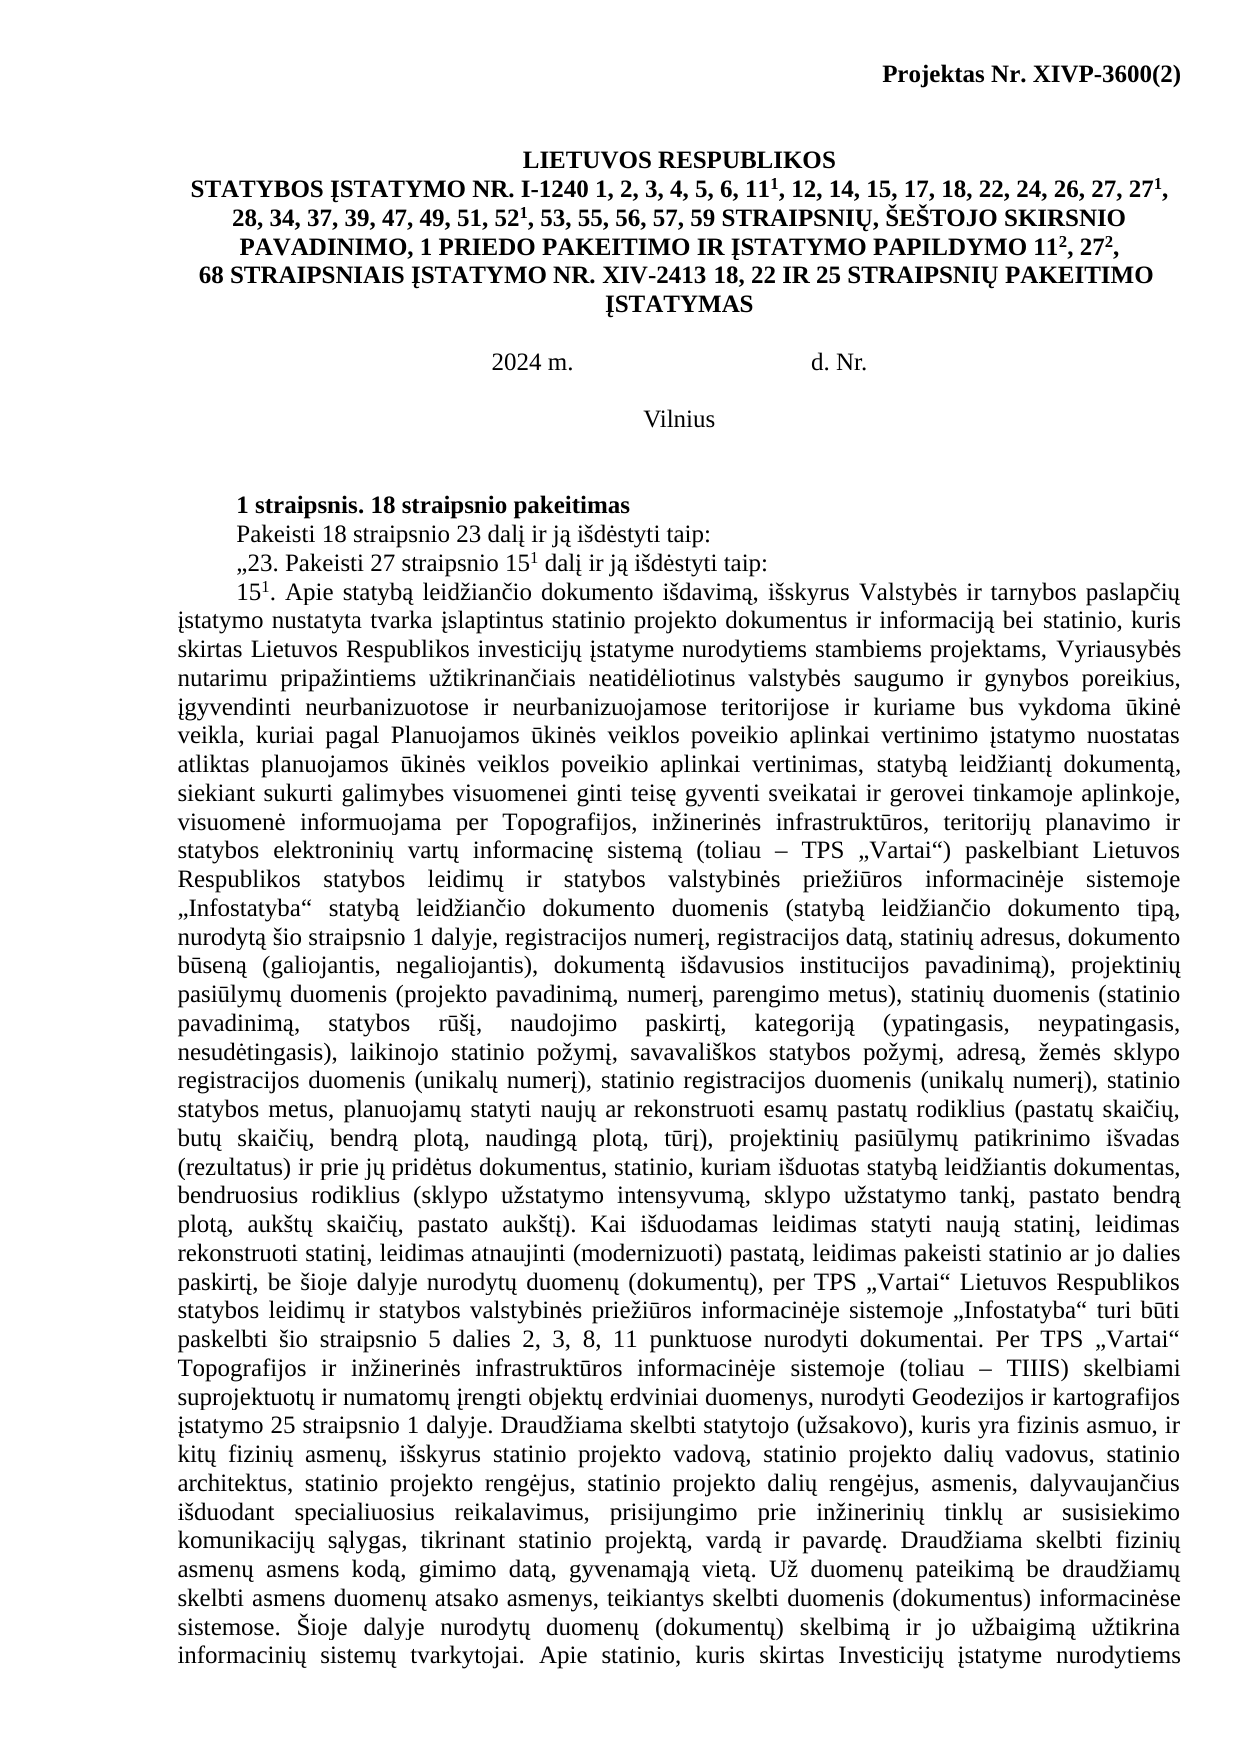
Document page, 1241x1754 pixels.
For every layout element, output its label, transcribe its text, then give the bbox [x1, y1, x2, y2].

text STATYBOS ĮSTATYMO NR. I-1240 1, 2, 3, 4, 5, 6, 111, 12, 14, 15, 17, 18, 22, 24, 26, 27, 271, 28, 34, 37, 39, 47, 49, 51, 521, 53, 55, 56, 57, 59 STRAIPSNIŲ, ŠEŠTOJO SKIRSNIO PAVADINIMO, 1 PRIEDO PAKEITIMO IR ĮSTATYMO PAPILDYMO 112, 272, 68 STRAIPSNIAIS ĮSTATYMO NR. XIV-2413 18, 22 IR 25 STRAIPSNIŲ PAKEITIMO [177, 174, 1181, 289]
text 1 straipsnis. 18 straipsnio pakeitimas [177, 490, 1211, 519]
text Projektas Nr. XIVP-3600(2) [177, 59, 1181, 88]
text Pakeisti 18 straipsnio 23 dalį ir ją išdėstyti taip: [177, 519, 1211, 548]
text 151. Apie statybą leidžiančio dokumento išdavimą, išskyrus Valstybės ir tarnybos paslapčių įstatymo nustatyta tvarka įslaptintus statinio projekto dokumentus ir informaciją bei statinio, kuris skirtas Lietuvos Respublikos investicijų įstatyme nurodytiems stambiems projektams, Vyriausybės nutarimu pripažintiems užtikrinančiais neatidėliotinus valstybės saugumo ir gynybos poreikius, įgyvendinti neurbanizuotose ir neurbanizuojamose teritorijose ir kuriame bus vykdoma ūkinė veikla, kuriai pagal Planuojamos ūkinės veiklos poveikio aplinkai vertinimo įstatymo nuostatas atliktas planuojamos ūkinės veiklos poveikio aplinkai vertinimas, statybą leidžiantį dokumentą, siekiant sukurti galimybes visuomenei ginti teisę gyventi sveikatai ir gerovei tinkamoje aplinkoje, visuomenė informuojama per Topografijos, inžinerinės infrastruktūros, teritorijų planavimo ir statybos elektroninių vartų informacinę sistemą (toliau – TPS „Vartai“) paskelbiant Lietuvos Respublikos statybos leidimų ir statybos valstybinės priežiūros informacinėje sistemoje „Infostatyba“ statybą leidžiančio dokumento duomenis (statybą leidžiančio dokumento tipą, nurodytą šio straipsnio 1 dalyje, registracijos numerį, registracijos datą, statinių adresus, dokumento būseną (galiojantis, negaliojantis), dokumentą išdavusios institucijos pavadinimą), projektinių pasiūlymų duomenis (projekto pavadinimą, numerį, parengimo metus), statinių duomenis (statinio pavadinimą, statybos rūšį, naudojimo paskirtį, kategoriją (ypatingasis, neypatingasis, nesudėtingasis), laikinojo statinio požymį, savavališkos statybos požymį, adresą, žemės sklypo registracijos duomenis (unikalų numerį), statinio registracijos duomenis (unikalų numerį), statinio statybos metus, planuojamų statyti naujų ar rekonstruoti esamų pastatų rodiklius (pastatų skaičių, butų skaičių, bendrą plotą, naudingą plotą, tūrį), projektinių pasiūlymų patikrinimo išvadas (rezultatus) ir prie jų pridėtus dokumentus, statinio, kuriam išduotas statybą leidžiantis dokumentas, bendruosius rodiklius (sklypo užstatymo intensyvumą, sklypo užstatymo tankį, pastato bendrą plotą, aukštų skaičių, pastato aukštį). Kai išduodamas leidimas statyti naują statinį, leidimas rekonstruoti statinį, leidimas atnaujinti (modernizuoti) pastatą, leidimas pakeisti statinio ar jo dalies paskirtį, be šioje dalyje nurodytų duomenų (dokumentų), per TPS „Vartai“ Lietuvos Respublikos statybos leidimų ir statybos valstybinės priežiūros informacinėje sistemoje „Infostatyba“ turi būti paskelbti šio straipsnio 5 dalies 2, 3, 8, 11 punktuose nurodyti dokumentai. Per TPS „Vartai“ Topografijos ir inžinerinės infrastruktūros informacinėje sistemoje (toliau – TIIIS) skelbiami suprojektuotų ir numatomų įrengti objektų erdviniai duomenys, nurodyti Geodezijos ir kartografijos įstatymo 25 straipsnio 1 dalyje. Draudžiama skelbti statytojo (užsakovo), kuris yra fizinis asmuo, ir kitų fizinių asmenų, išskyrus statinio projekto vadovą, statinio projekto dalių vadovus, statinio architektus, statinio projekto rengėjus, statinio projekto dalių rengėjus, asmenis, dalyvaujančius išduodant specialiuosius reikalavimus, prisijungimo prie inžinerinių tinklų ar susisiekimo komunikacijų sąlygas, tikrinant statinio projektą, vardą ir pavardę. Draudžiama skelbti fizinių asmenų asmens kodą, gimimo datą, gyvenamąją vietą. Už duomenų pateikimą be draudžiamų skelbti asmens duomenų atsako asmenys, teikiantys skelbti duomenis (dokumentus) informacinėse sistemose. Šioje dalyje nurodytų duomenų (dokumentų) skelbimą ir jo užbaigimą užtikrina informacinių sistemų tvarkytojai. Apie statinio, kuris skirtas Investicijų įstatyme nurodytiems [177, 577, 1181, 1669]
text ĮSTATYMAS [177, 289, 1181, 318]
text LIETUVOS RESPUBLIKOS [177, 145, 1181, 174]
text Vilnius [177, 404, 1181, 433]
text 2024 m. d. Nr. [177, 347, 1181, 375]
text „23. Pakeisti 27 straipsnio 151 dalį ir ją išdėstyti taip: [236, 548, 1211, 577]
